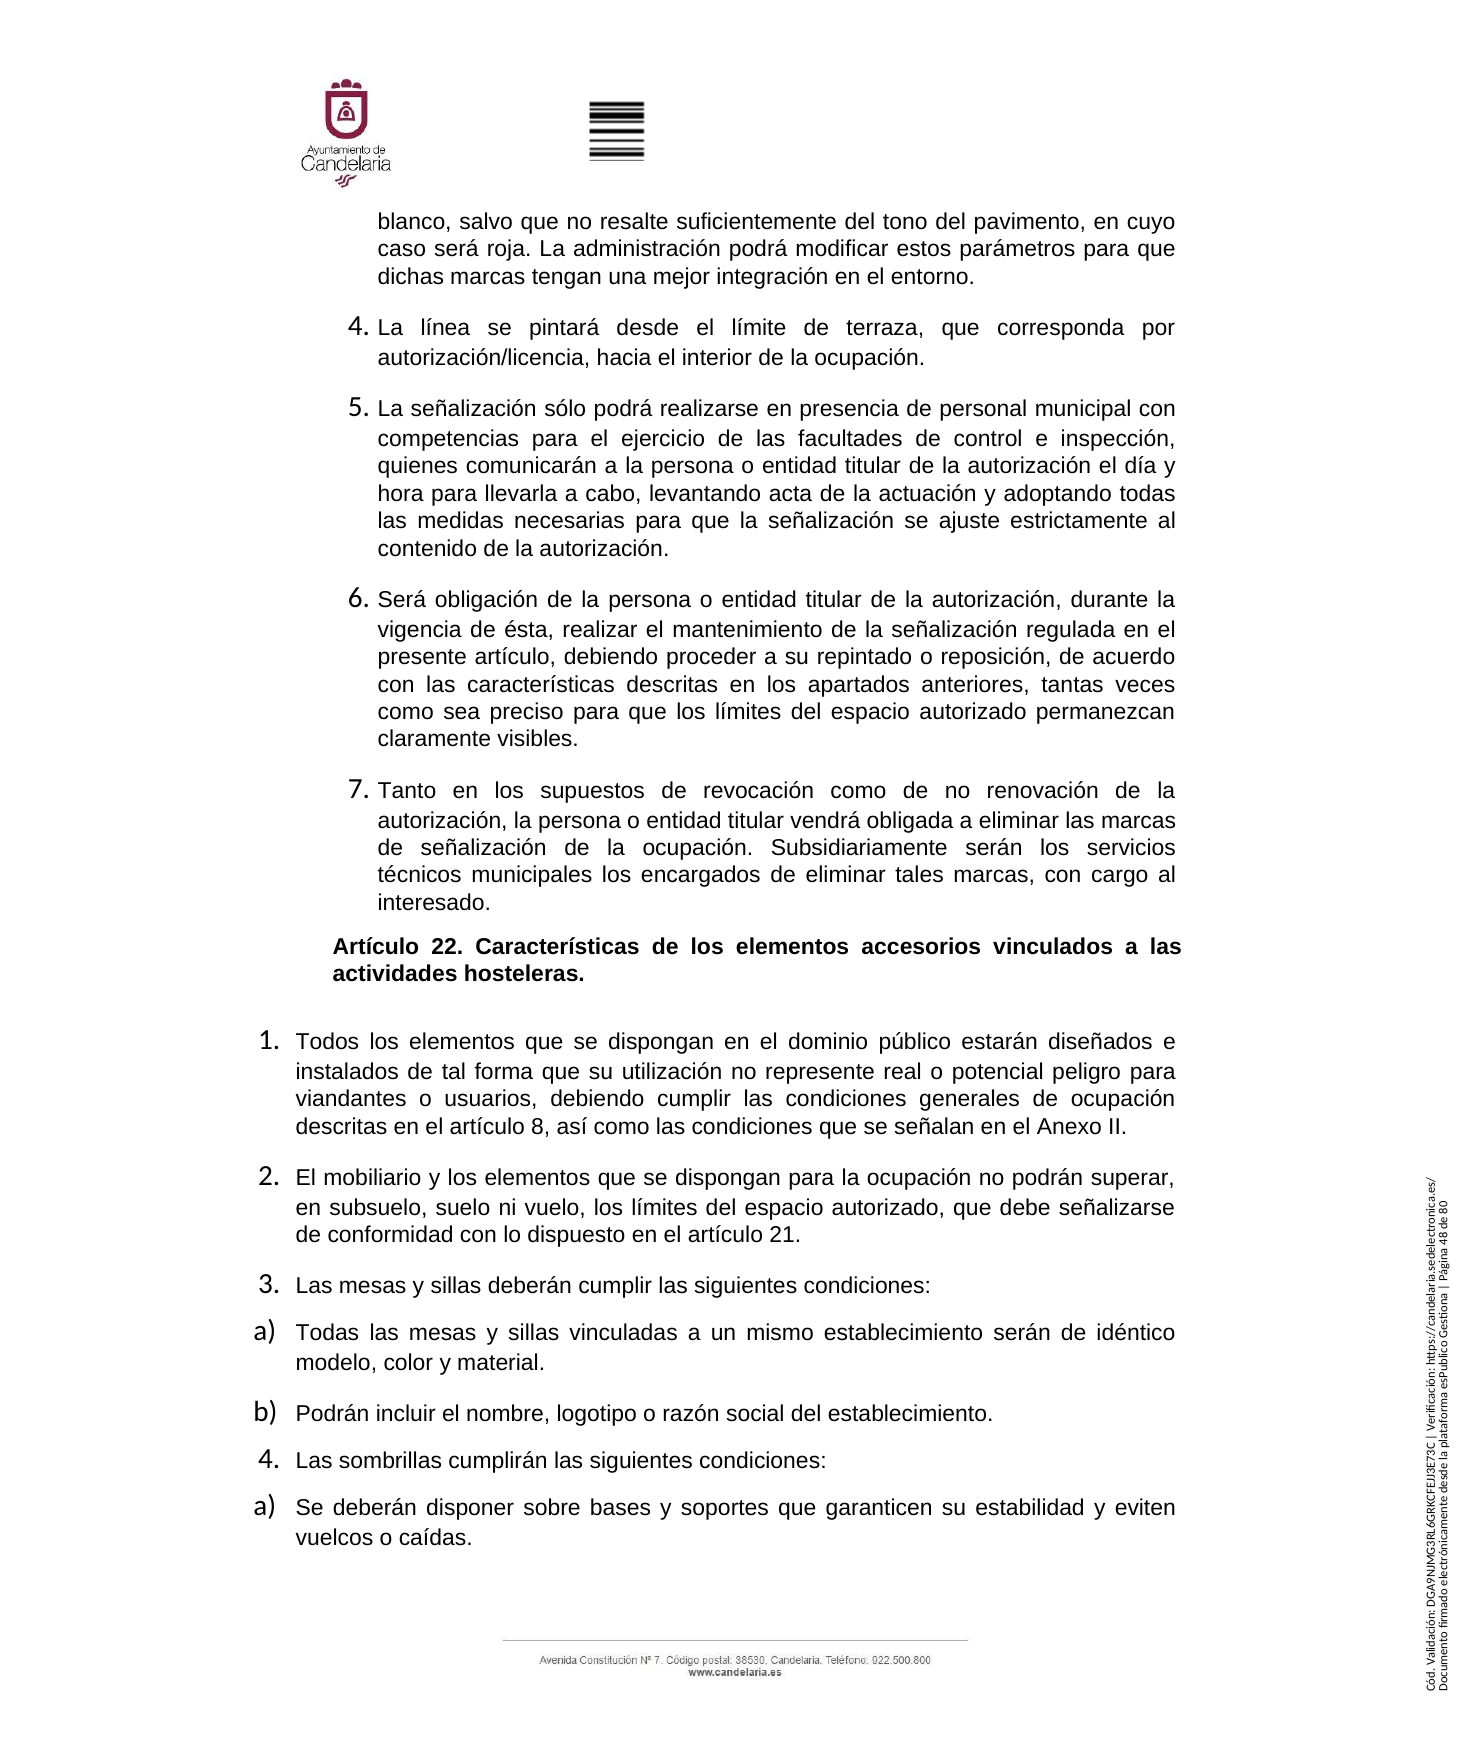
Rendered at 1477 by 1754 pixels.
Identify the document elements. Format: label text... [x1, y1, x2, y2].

list La línea se pintará desde el límite de terraza, que corresponda por autorización/licencia, hacia el interior de la ocupación. [348, 307, 1176, 370]
list Todas las mesas y sillas vinculadas a un mismo establecimiento serán de idéntico modelo, color y material. [253, 1312, 1176, 1375]
text Artículo 22. Características de los elementos accesorios vinculados a las actividades hosteleras. [332, 933, 1183, 987]
list El mobiliario y los elementos que se dispongan para la ocupación no podrán superar, en subsuelo, suelo ni vuelo, los límites del espacio autorizado, que debe señalizarse de conformidad con lo dispuesto en el artículo 21. [258, 1157, 1176, 1247]
list La señalización sólo podrá realizarse en presencia de personal municipal con competencias para el ejercicio de las facultades de control e inspección, quienes comunicarán a la persona o entidad titular de la autorización el día y hora para llevarla a cabo, levantando acta de la actuación y adoptando todas las medidas necesarias para que la señalización se ajuste estrictamente al contenido de la autorización. [348, 388, 1176, 561]
list Será obligación de la persona o entidad titular de la autorización, durante la vigencia de ésta, realizar el mantenimiento de la señalización regulada en el presente artículo, debiendo proceder a su repintado o reposición, de acuerdo con las características descritas en los apartados anteriores, tantas veces como sea preciso para que los límites del espacio autorizado permanezcan claramente visibles. [348, 579, 1176, 752]
list Las mesas y sillas deberán cumplir las siguientes condiciones: [258, 1266, 1176, 1301]
list blanco, salvo que no resalte suficientemente del tono del pavimento, en cuyo caso será roja. La administración podrá modificar estos parámetros para que dichas marcas tengan una mejor integración en el entorno. [348, 208, 1176, 289]
list Se deberán disponer sobre bases y soportes que garanticen su estabilidad y eviten vuelcos o caídas. [253, 1487, 1176, 1550]
list Podrán incluir el nombre, logotipo o razón social del establecimiento. [253, 1393, 1176, 1429]
list Tanto en los supuestos de revocación como de no renovación de la autorización, la persona o entidad titular vendrá obligada a eliminar las marcas de señalización de la ocupación. Subsidiariamente serán los servicios técnicos municipales los encargados de eliminar tales marcas, con cargo al interesado. [348, 770, 1176, 915]
list Las sombrillas cumplirán las siguientes condiciones: [258, 1440, 1176, 1476]
list Todos los elementos que se dispongan en el dominio público estarán diseñados e instalados de tal forma que su utilización no represente real o potencial peligro para viandantes o usuarios, debiendo cumplir las condiciones generales de ocupación descritas en el artículo 8, así como las condiciones que se señalan en el Anexo II. [258, 1021, 1176, 1139]
